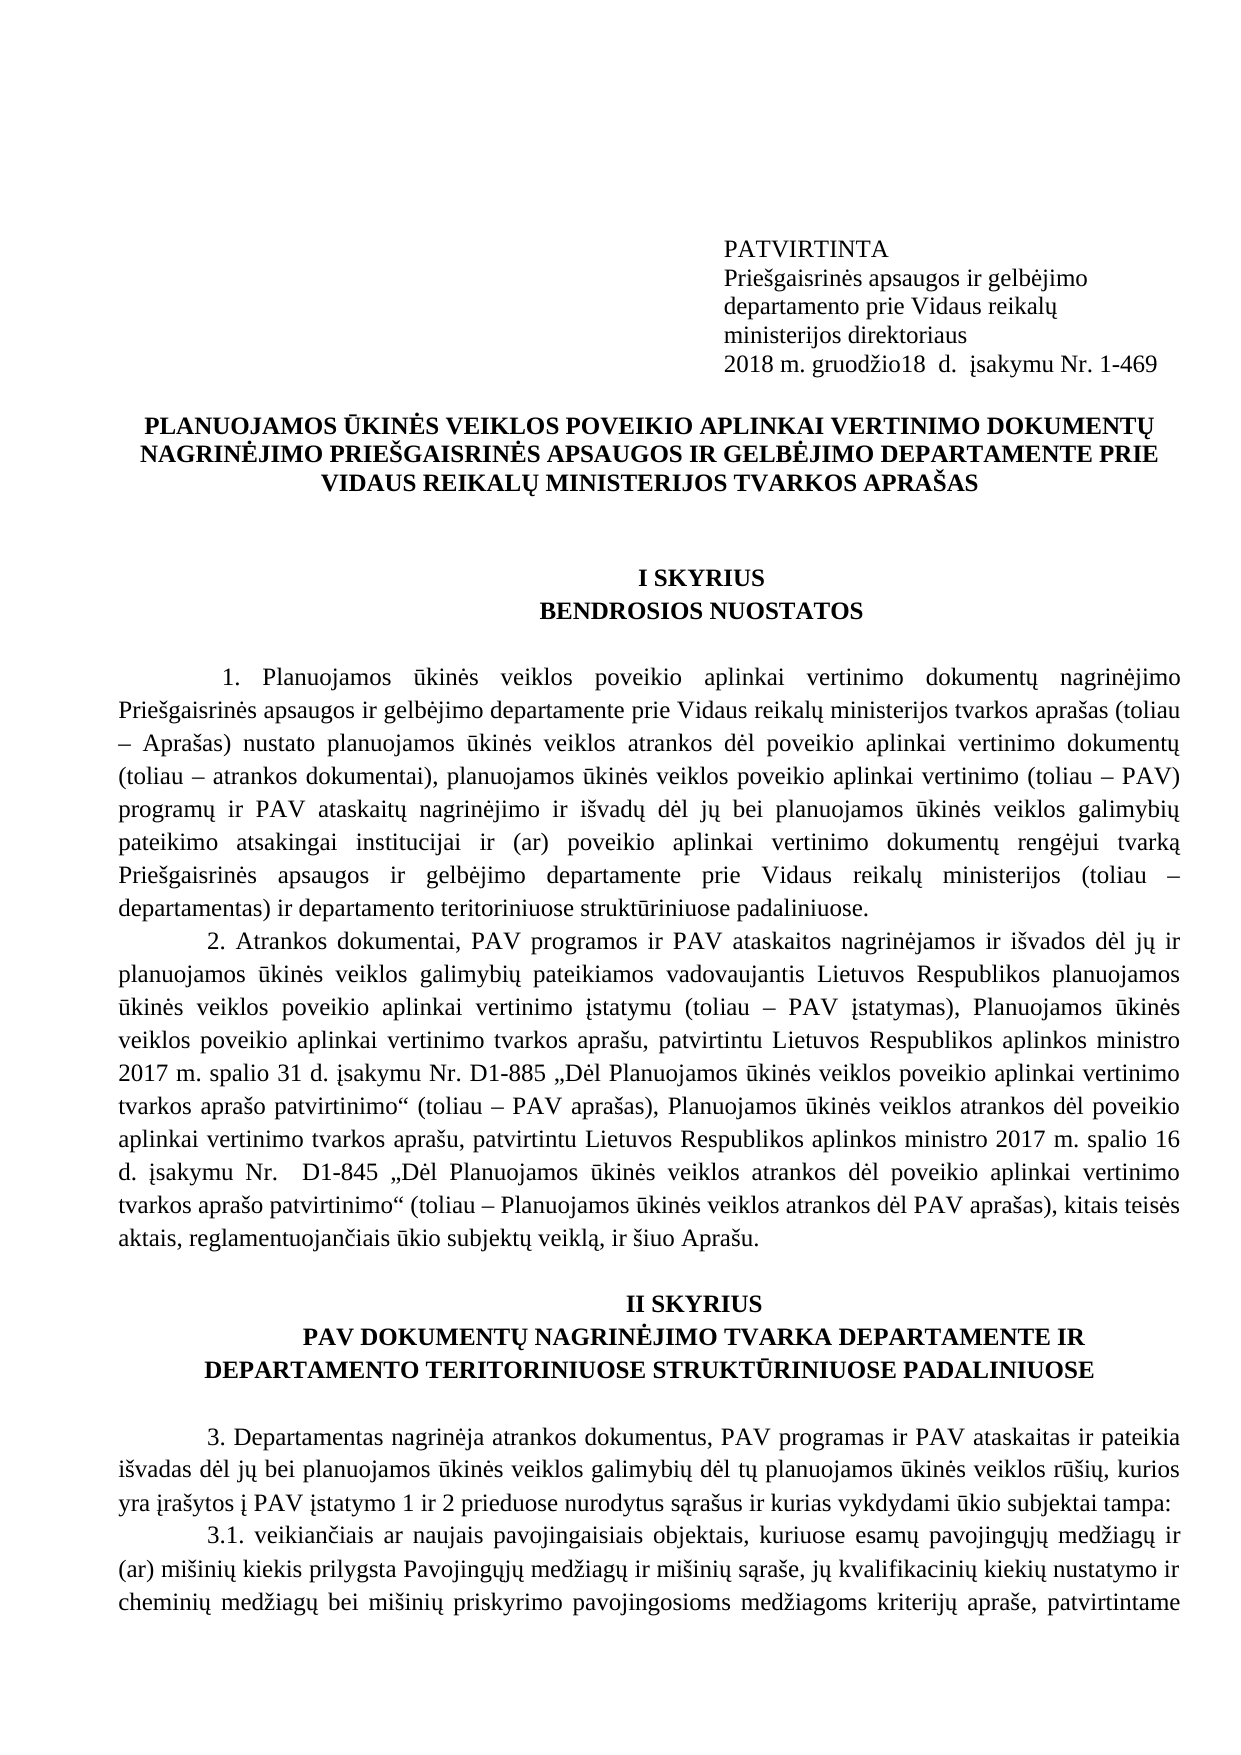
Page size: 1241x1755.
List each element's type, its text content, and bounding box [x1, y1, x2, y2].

text Priešgaisrinės apsaugos ir gelbėjimo [118, 263, 1181, 291]
text ministerijos direktoriaus [118, 320, 1181, 349]
text I SKYRIUS [118, 563, 1181, 592]
text departamento prie Vidaus reikalų [118, 291, 1181, 320]
text PATVIRTINTA [118, 234, 1181, 263]
text PAV DOKUMENTŲ NAGRINĖJIMO TVARKA DEPARTAMENTE IR DEPARTAMENTO TERITORINIUOSE STRUKTŪRINIUOSE PADALINIUOSE [118, 1322, 1181, 1384]
text 2018 m. gruodžio18 d. įsakymu Nr. 1-469 [118, 349, 1181, 378]
text PLANUOJAMOS ŪKINĖS VEIKLOS POVEIKIO APLINKAI VERTINIMO DOKUMENTŲ NAGRINĖJIMO PRIEŠGAISRINĖS APSAUGOS IR GELBĖJIMO DEPARTAMENTE PRIE VIDAUS REIKALŲ MINISTERIJOS TVARKOS APRAŠAS [118, 411, 1181, 497]
text 2. Atrankos dokumentai, PAV programos ir PAV ataskaitos nagrinėjamos ir išvados dėl jų ir planuojamos ūkinės veiklos galimybių pateikiamos vadovaujantis Lietuvos Respublikos planuojamos ūkinės veiklos poveikio aplinkai vertinimo įstatymu (toliau – PAV įstatymas), Planuojamos ūkinės veiklos poveikio aplinkai vertinimo tvarkos aprašu, patvirtintu Lietuvos Respublikos aplinkos ministro 2017 m. spalio 31 d. įsakymu Nr. D1-885 „Dėl Planuojamos ūkinės veiklos poveikio aplinkai vertinimo tvarkos aprašo patvirtinimo“ (toliau – PAV aprašas), Planuojamos ūkinės veiklos atrankos dėl poveikio aplinkai vertinimo tvarkos aprašu, patvirtintu Lietuvos Respublikos aplinkos ministro 2017 m. spalio 16 d. įsakymu Nr. D1-845 „Dėl Planuojamos ūkinės veiklos atrankos dėl poveikio aplinkai vertinimo tvarkos aprašo patvirtinimo“ (toliau – Planuojamos ūkinės veiklos atrankos dėl PAV aprašas), kitais teisės aktais, reglamentuojančiais ūkio subjektų veiklą, ir šiuo Aprašu. [118, 926, 1181, 1252]
text 3. Departamentas nagrinėja atrankos dokumentus, PAV programas ir PAV ataskaitas ir pateikia išvadas dėl jų bei planuojamos ūkinės veiklos galimybių dėl tų planuojamos ūkinės veiklos rūšių, kurios yra įrašytos į PAV įstatymo 1 ir 2 prieduose nurodytus sąrašus ir kurias vykdydami ūkio subjektai tampa: [118, 1422, 1181, 1516]
text II SKYRIUS [118, 1289, 1181, 1318]
text 3.1. veikiančiais ar naujais pavojingaisiais objektais, kuriuose esamų pavojingųjų medžiagų ir (ar) mišinių kiekis prilygsta Pavojingųjų medžiagų ir mišinių sąraše, jų kvalifikacinių kiekių nustatymo ir cheminių medžiagų bei mišinių priskyrimo pavojingosioms medžiagoms kriterijų apraše, patvirtintame [118, 1521, 1181, 1615]
text BENDROSIOS NUOSTATOS [118, 596, 1181, 625]
text 1. Planuojamos ūkinės veiklos poveikio aplinkai vertinimo dokumentų nagrinėjimo Priešgaisrinės apsaugos ir gelbėjimo departamente prie Vidaus reikalų ministerijos tvarkos aprašas (toliau – Aprašas) nustato planuojamos ūkinės veiklos atrankos dėl poveikio aplinkai vertinimo dokumentų (toliau – atrankos dokumentai), planuojamos ūkinės veiklos poveikio aplinkai vertinimo (toliau – PAV) programų ir PAV ataskaitų nagrinėjimo ir išvadų dėl jų bei planuojamos ūkinės veiklos galimybių pateikimo atsakingai institucijai ir (ar) poveikio aplinkai vertinimo dokumentų rengėjui tvarką Priešgaisrinės apsaugos ir gelbėjimo departamente prie Vidaus reikalų ministerijos (toliau – departamentas) ir departamento teritoriniuose struktūriniuose padaliniuose. [118, 662, 1181, 922]
